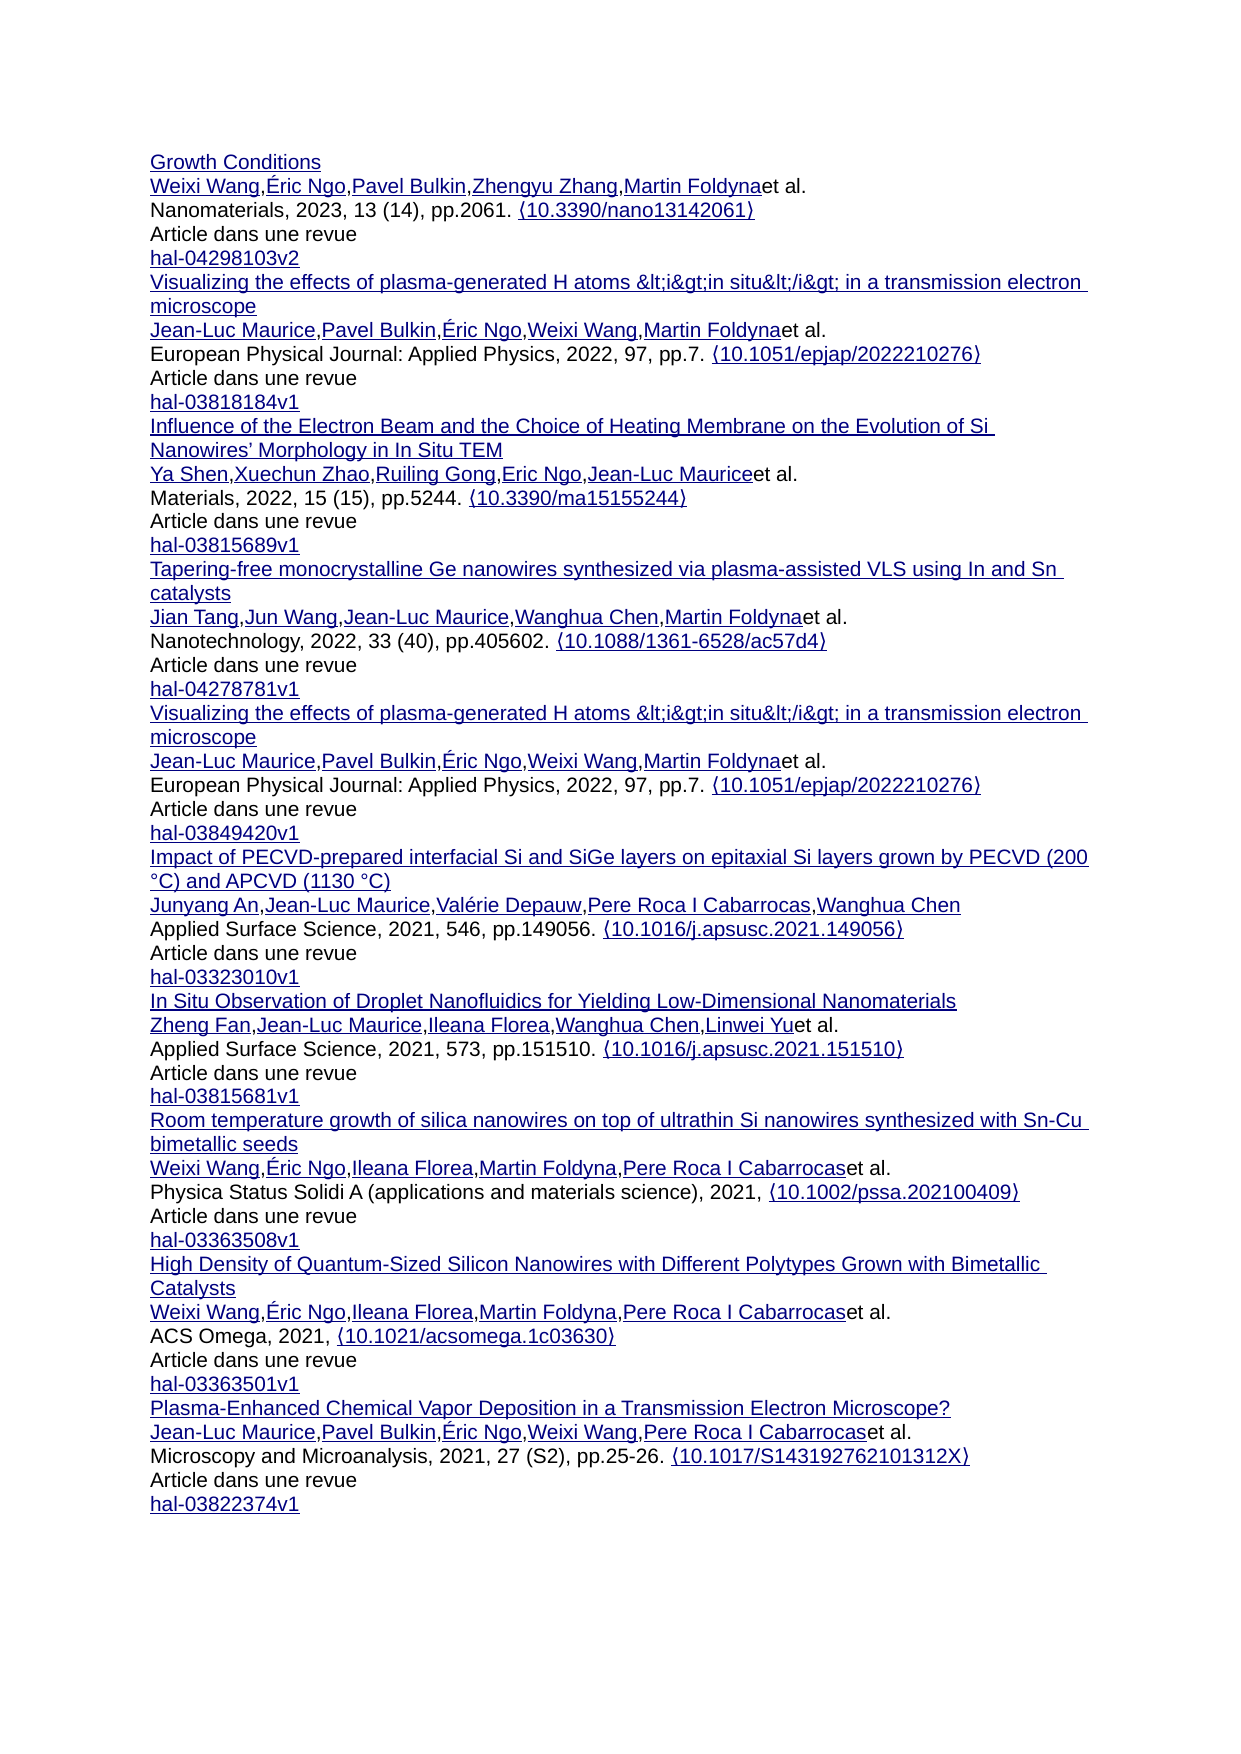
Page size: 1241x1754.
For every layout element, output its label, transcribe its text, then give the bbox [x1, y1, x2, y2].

table_cell Visualizing the effects of plasma-generated H atoms &lt;i&gt;in situ&lt;/i&gt; in a transmission electron microscope Jean-Luc Maurice,Pavel Bulkin,Éric Ngo,Weixi Wang,Martin Foldynaet al. European Physical Journal: Applied Physics, 2022, 97, pp.7. ⟨10.1051/epjap/2022210276⟩ Article dans une revue hal-03818184v1 [150, 270, 1090, 413]
table_cell Plasma-Enhanced Chemical Vapor Deposition in a Transmission Electron Microscope? Jean-Luc Maurice,Pavel Bulkin,Éric Ngo,Weixi Wang,Pere Roca I Cabarrocaset al. Microscopy and Microanalysis, 2021, 27 (S2), pp.25-26. ⟨10.1017/S143192762101312X⟩ Article dans une revue hal-03822374v1 [150, 1396, 1090, 1516]
table_cell In Situ Observation of Droplet Nanofluidics for Yielding Low-Dimensional Nanomaterials Zheng Fan,Jean-Luc Maurice,Ileana Florea,Wanghua Chen,Linwei Yuet al. Applied Surface Science, 2021, 573, pp.151510. ⟨10.1016/j.apsusc.2021.151510⟩ Article dans une revue hal-03815681v1 [150, 989, 1090, 1108]
table_cell Impact of PECVD-prepared interfacial Si and SiGe layers on epitaxial Si layers grown by PECVD (200 °C) and APCVD (1130 °C) Junyang An,Jean-Luc Maurice,Valérie Depauw,Pere Roca I Cabarrocas,Wanghua Chen Applied Surface Science, 2021, 546, pp.149056. ⟨10.1016/j.apsusc.2021.149056⟩ Article dans une revue hal-03323010v1 [150, 845, 1090, 988]
table_cell Visualizing the effects of plasma-generated H atoms &lt;i&gt;in situ&lt;/i&gt; in a transmission electron microscope Jean-Luc Maurice,Pavel Bulkin,Éric Ngo,Weixi Wang,Martin Foldynaet al. European Physical Journal: Applied Physics, 2022, 97, pp.7. ⟨10.1051/epjap/2022210276⟩ Article dans une revue hal-03849420v1 [150, 701, 1090, 845]
table_cell High Density of Quantum-Sized Silicon Nanowires with Different Polytypes Grown with Bimetallic Catalysts Weixi Wang,Éric Ngo,Ileana Florea,Martin Foldyna,Pere Roca I Cabarrocaset al. ACS Omega, 2021, ⟨10.1021/acsomega.1c03630⟩ Article dans une revue hal-03363501v1 [150, 1252, 1090, 1396]
table_cell Influence of the Electron Beam and the Choice of Heating Membrane on the Evolution of Si Nanowires’ Morphology in In Situ TEM Ya Shen,Xuechun Zhao,Ruiling Gong,Eric Ngo,Jean-Luc Mauriceet al. Materials, 2022, 15 (15), pp.5244. ⟨10.3390/ma15155244⟩ Article dans une revue hal-03815689v1 [150, 414, 1090, 557]
table_cell Evolution of Cu-In Catalyst Nanoparticles under Hydrogen Plasma Treatment and Silicon Nanowire Growth Conditions Weixi Wang,Éric Ngo,Pavel Bulkin,Zhengyu Zhang,Martin Foldynaet al. Nanomaterials, 2023, 13 (14), pp.2061. ⟨10.3390/nano13142061⟩ Article dans une revue hal-04298103v2 [150, 150, 1090, 270]
table_cell Tapering-free monocrystalline Ge nanowires synthesized via plasma-assisted VLS using In and Sn catalysts Jian Tang,Jun Wang,Jean-Luc Maurice,Wanghua Chen,Martin Foldynaet al. Nanotechnology, 2022, 33 (40), pp.405602. ⟨10.1088/1361-6528/ac57d4⟩ Article dans une revue hal-04278781v1 [150, 557, 1090, 701]
table_cell Room temperature growth of silica nanowires on top of ultrathin Si nanowires synthesized with Sn‐Cu bimetallic seeds Weixi Wang,Éric Ngo,Ileana Florea,Martin Foldyna,Pere Roca I Cabarrocaset al. Physica Status Solidi A (applications and materials science), 2021, ⟨10.1002/pssa.202100409⟩ Article dans une revue hal-03363508v1 [150, 1108, 1090, 1252]
